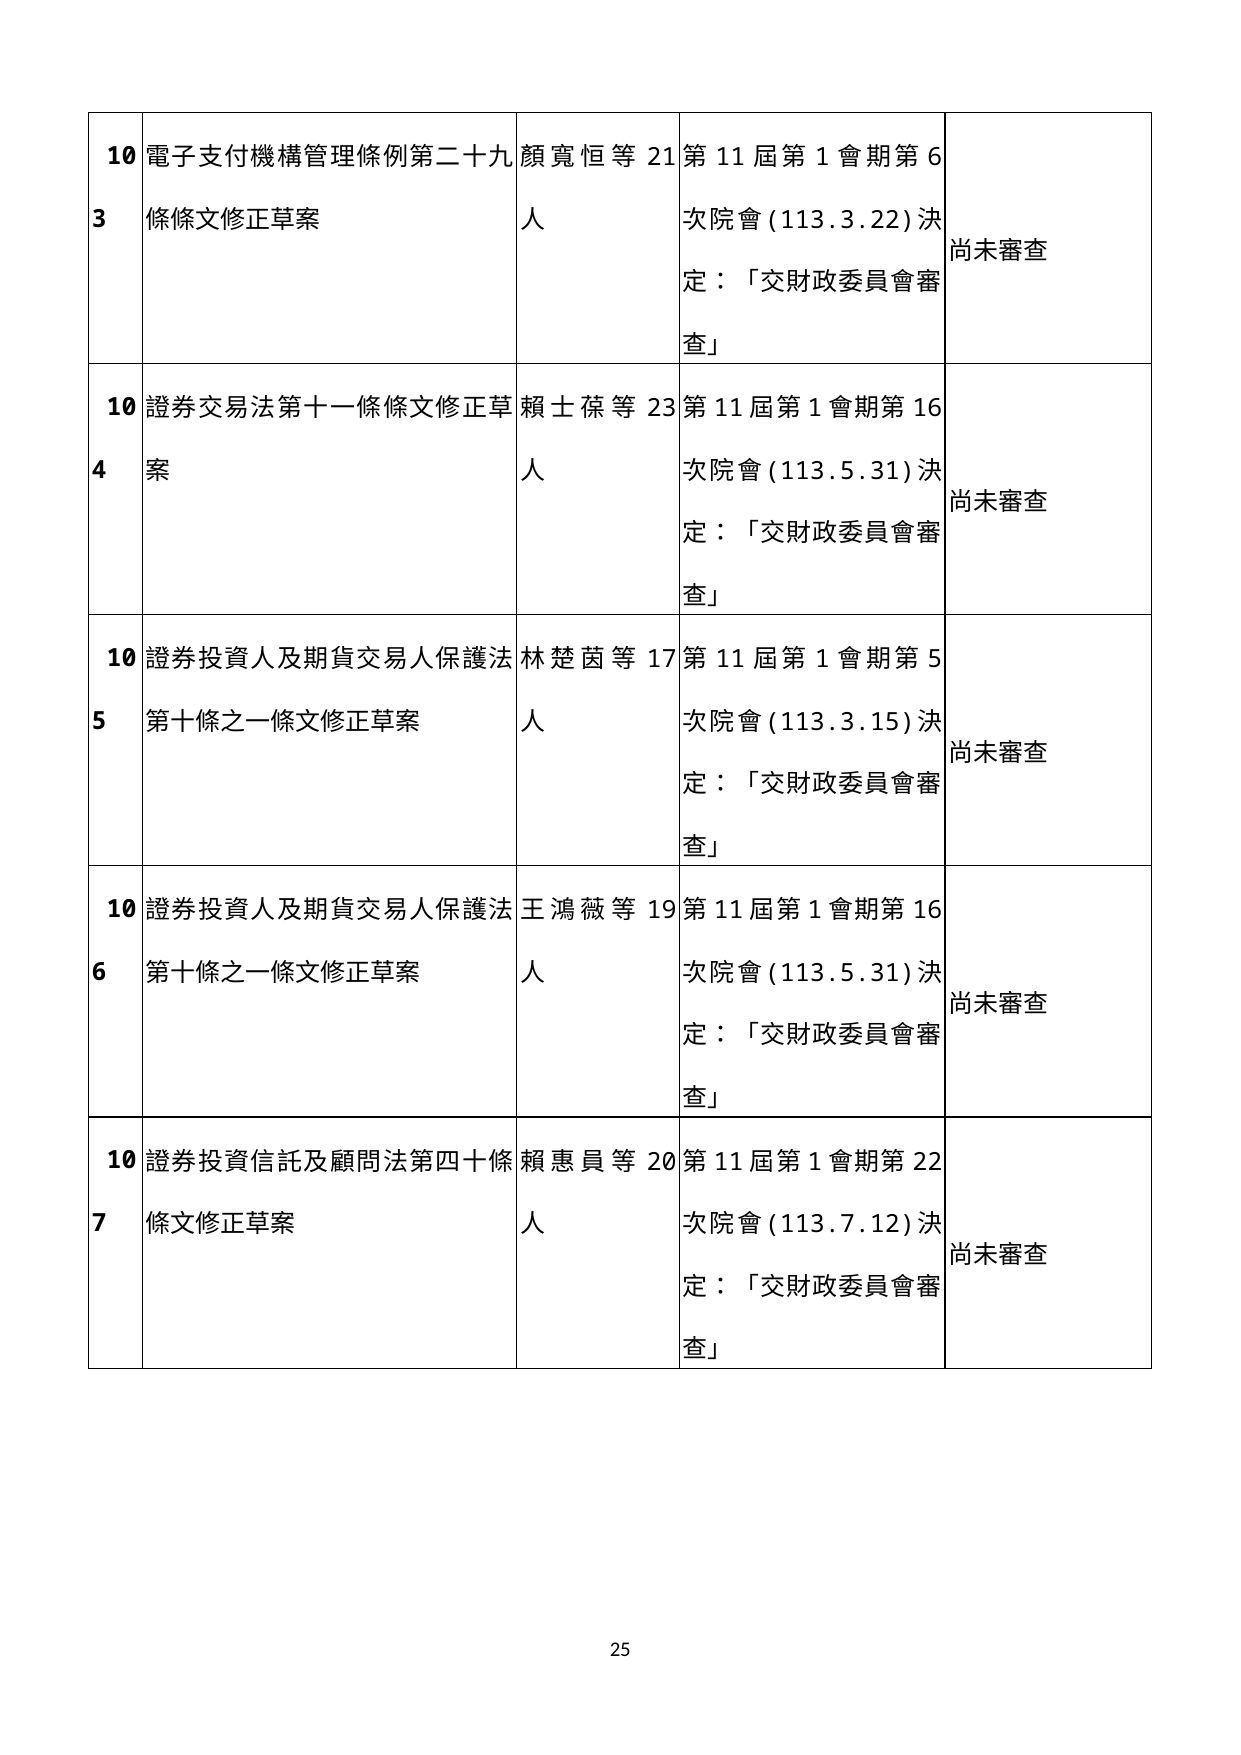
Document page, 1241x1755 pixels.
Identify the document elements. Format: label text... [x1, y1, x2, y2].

table_cell 賴惠員等20人 [517, 1118, 679, 1367]
table_cell [89, 364, 142, 614]
table_cell 尚未審查 [946, 1118, 1151, 1367]
table_cell 尚未審查 [946, 113, 1151, 363]
table_cell 尚未審查 [946, 866, 1151, 1116]
table_cell 證券投資信託及顧問法第四十條條文修正草案 [143, 1118, 516, 1367]
table_cell 尚未審查 [946, 364, 1151, 614]
table_cell [89, 866, 142, 1116]
table_cell 第11屆第1會期第16次院會(113.5.31)決定：「交財政委員會審查」 [680, 364, 944, 614]
table_cell 證券投資人及期貨交易人保護法第十條之一條文修正草案 [143, 615, 516, 865]
table_cell 賴士葆等23人 [517, 364, 679, 614]
table_cell 第11屆第1會期第16次院會(113.5.31)決定：「交財政委員會審查」 [680, 866, 944, 1116]
table_cell 證券交易法第十一條條文修正草案 [143, 364, 516, 614]
table_cell 電子支付機構管理條例第二十九條條文修正草案 [143, 113, 516, 363]
table_cell 第11屆第1會期第6次院會(113.3.22)決定：「交財政委員會審查」 [680, 113, 944, 363]
table_cell 尚未審查 [946, 615, 1151, 865]
table_cell 第11屆第1會期第22次院會(113.7.12)決定：「交財政委員會審查」 [680, 1118, 944, 1367]
table_cell 第11屆第1會期第5次院會(113.3.15)決定：「交財政委員會審查」 [680, 615, 944, 865]
table_cell 顏寬恒等21人 [517, 113, 679, 363]
table_cell 林楚茵等17人 [517, 615, 679, 865]
table_cell 王鴻薇等19人 [517, 866, 679, 1116]
table_cell 證券投資人及期貨交易人保護法第十條之一條文修正草案 [143, 866, 516, 1116]
table_cell [89, 1118, 142, 1367]
table_cell [89, 615, 142, 865]
table_cell [89, 113, 142, 363]
